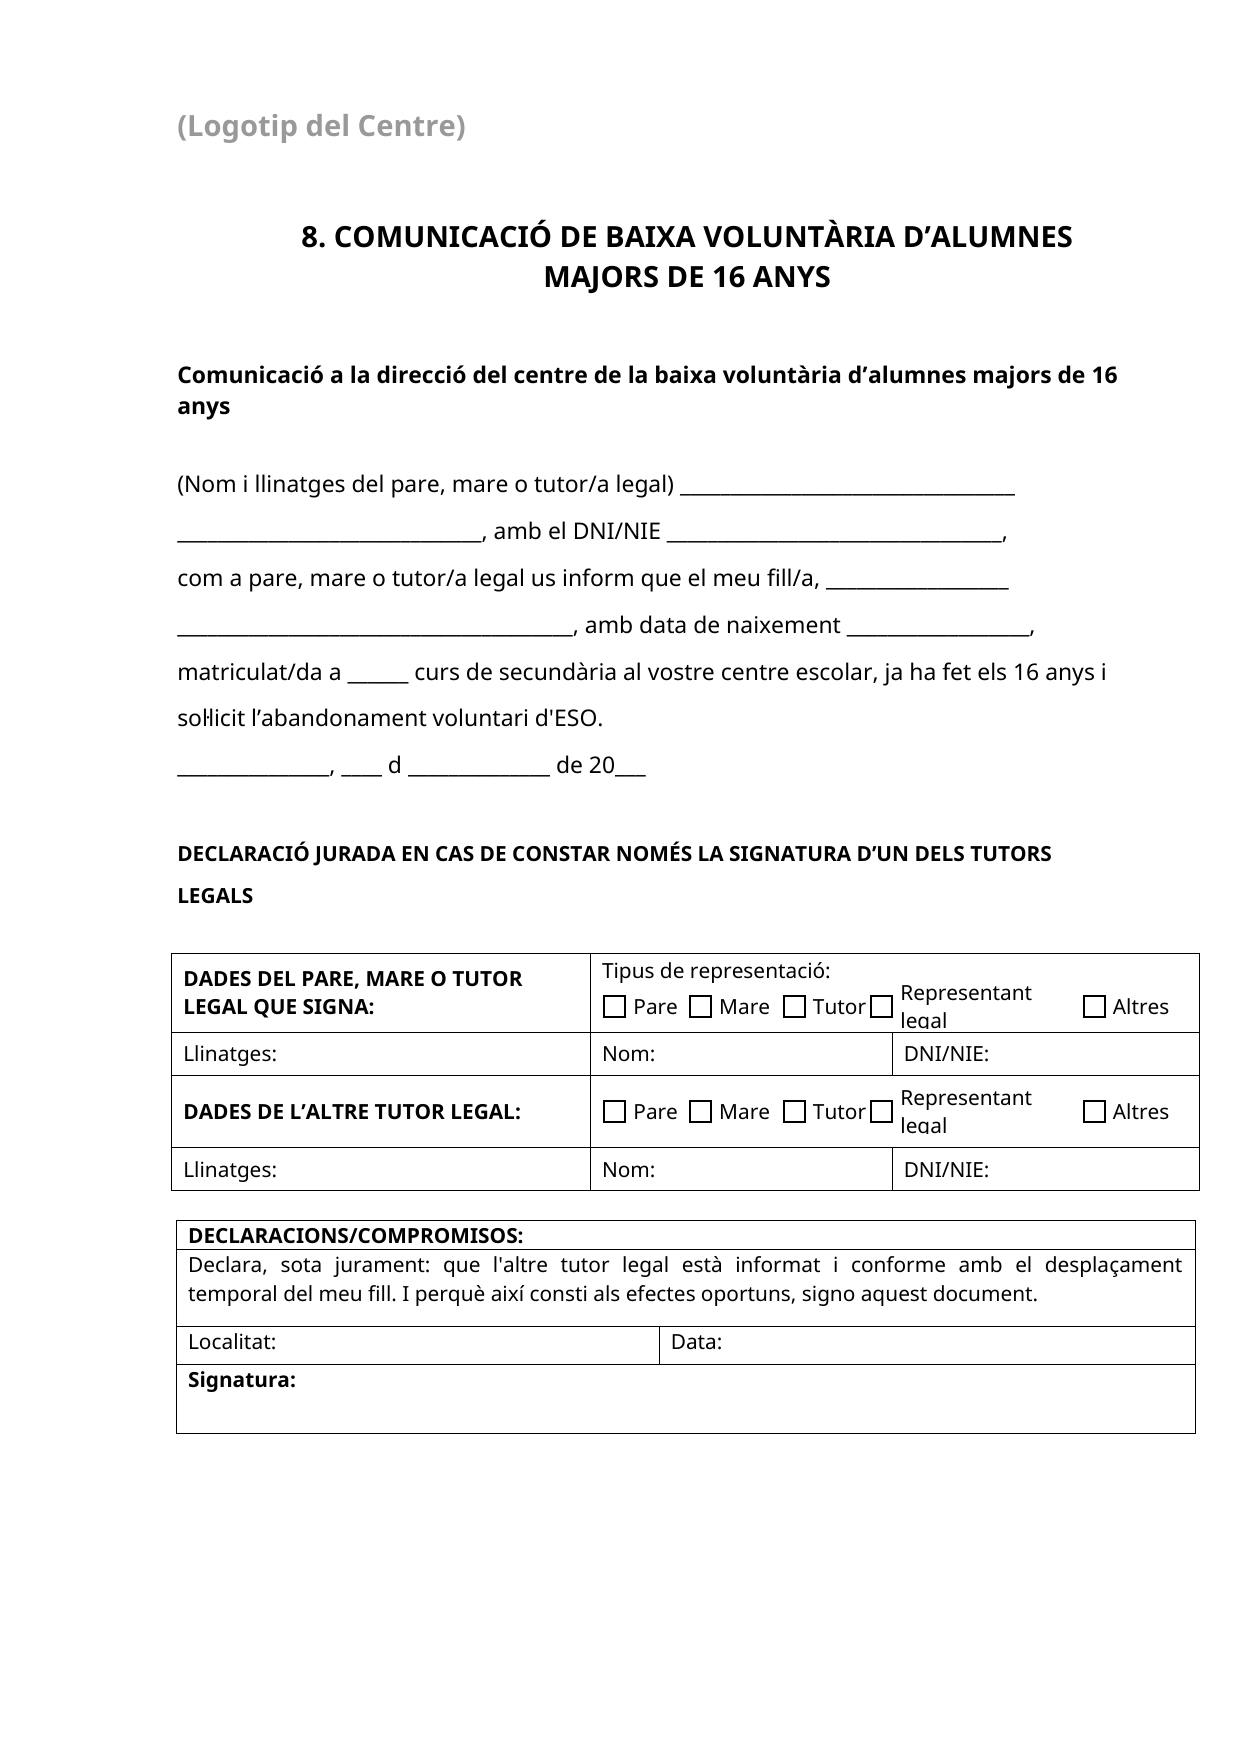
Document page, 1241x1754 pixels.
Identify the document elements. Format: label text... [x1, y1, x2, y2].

text (Nom i llinatges del pare, mare o tutor/a legal) _________________________________ [177, 468, 1122, 499]
table_cell Nom: [591, 1148, 892, 1190]
table_cell Localitat: [177, 1327, 659, 1364]
text _______________, ____ d ______________ de 20___ [177, 749, 1122, 781]
table_cell Nom: [591, 1033, 892, 1075]
table_header DADES DEL PARE, MARE O TUTOR LEGAL QUE SIGNA: [172, 954, 590, 1032]
text ______________________________, amb el DNI/NIE _________________________________, [177, 515, 1122, 546]
table_header Tipus de representació: [591, 954, 1199, 1032]
table_cell Llinatges: [172, 1148, 590, 1190]
table_cell Llinatges: [172, 1033, 590, 1075]
table_header DECLARACIONS/COMPROMISOS: [177, 1221, 1195, 1249]
table_cell Signatura: [177, 1365, 1195, 1432]
table_cell DNI/NIE: [893, 1148, 1199, 1190]
text Comunicació a la direcció del centre de la baixa voluntària d’alumnes majors de 16 anys [177, 359, 1122, 421]
text DECLARACIÓ JURADA EN CAS DE CONSTAR NOMÉS LA SIGNATURA D’UN DELS TUTORS LEGALS [177, 839, 1122, 910]
table_cell Declara, sota jurament: que l'altre tutor legal està informat i conforme amb el desplaçament temporal del meu fill. I perquè així consti als efectes oportuns, signo aquest document. [177, 1250, 1195, 1326]
text 8. COMUNICACIÓ DE BAIXA VOLUNTÀRIA D’ALUMNES MAJORS DE 16 ANYS [252, 217, 1122, 296]
text com a pare, mare o tutor/a legal us inform que el meu fill/a, __________________ _______________________________________, amb data de naixement __________________, matriculat/da a ______ curs de secundària al vostre centre escolar, ja ha fet els 16 anys i sol·licit l’abandonament voluntari d'ESO. [177, 562, 1122, 734]
table_cell Data: [660, 1327, 1195, 1364]
table_cell DADES DE L’ALTRE TUTOR LEGAL: [172, 1076, 590, 1147]
table_cell DNI/NIE: [893, 1033, 1199, 1075]
table_cell [591, 1076, 1199, 1147]
